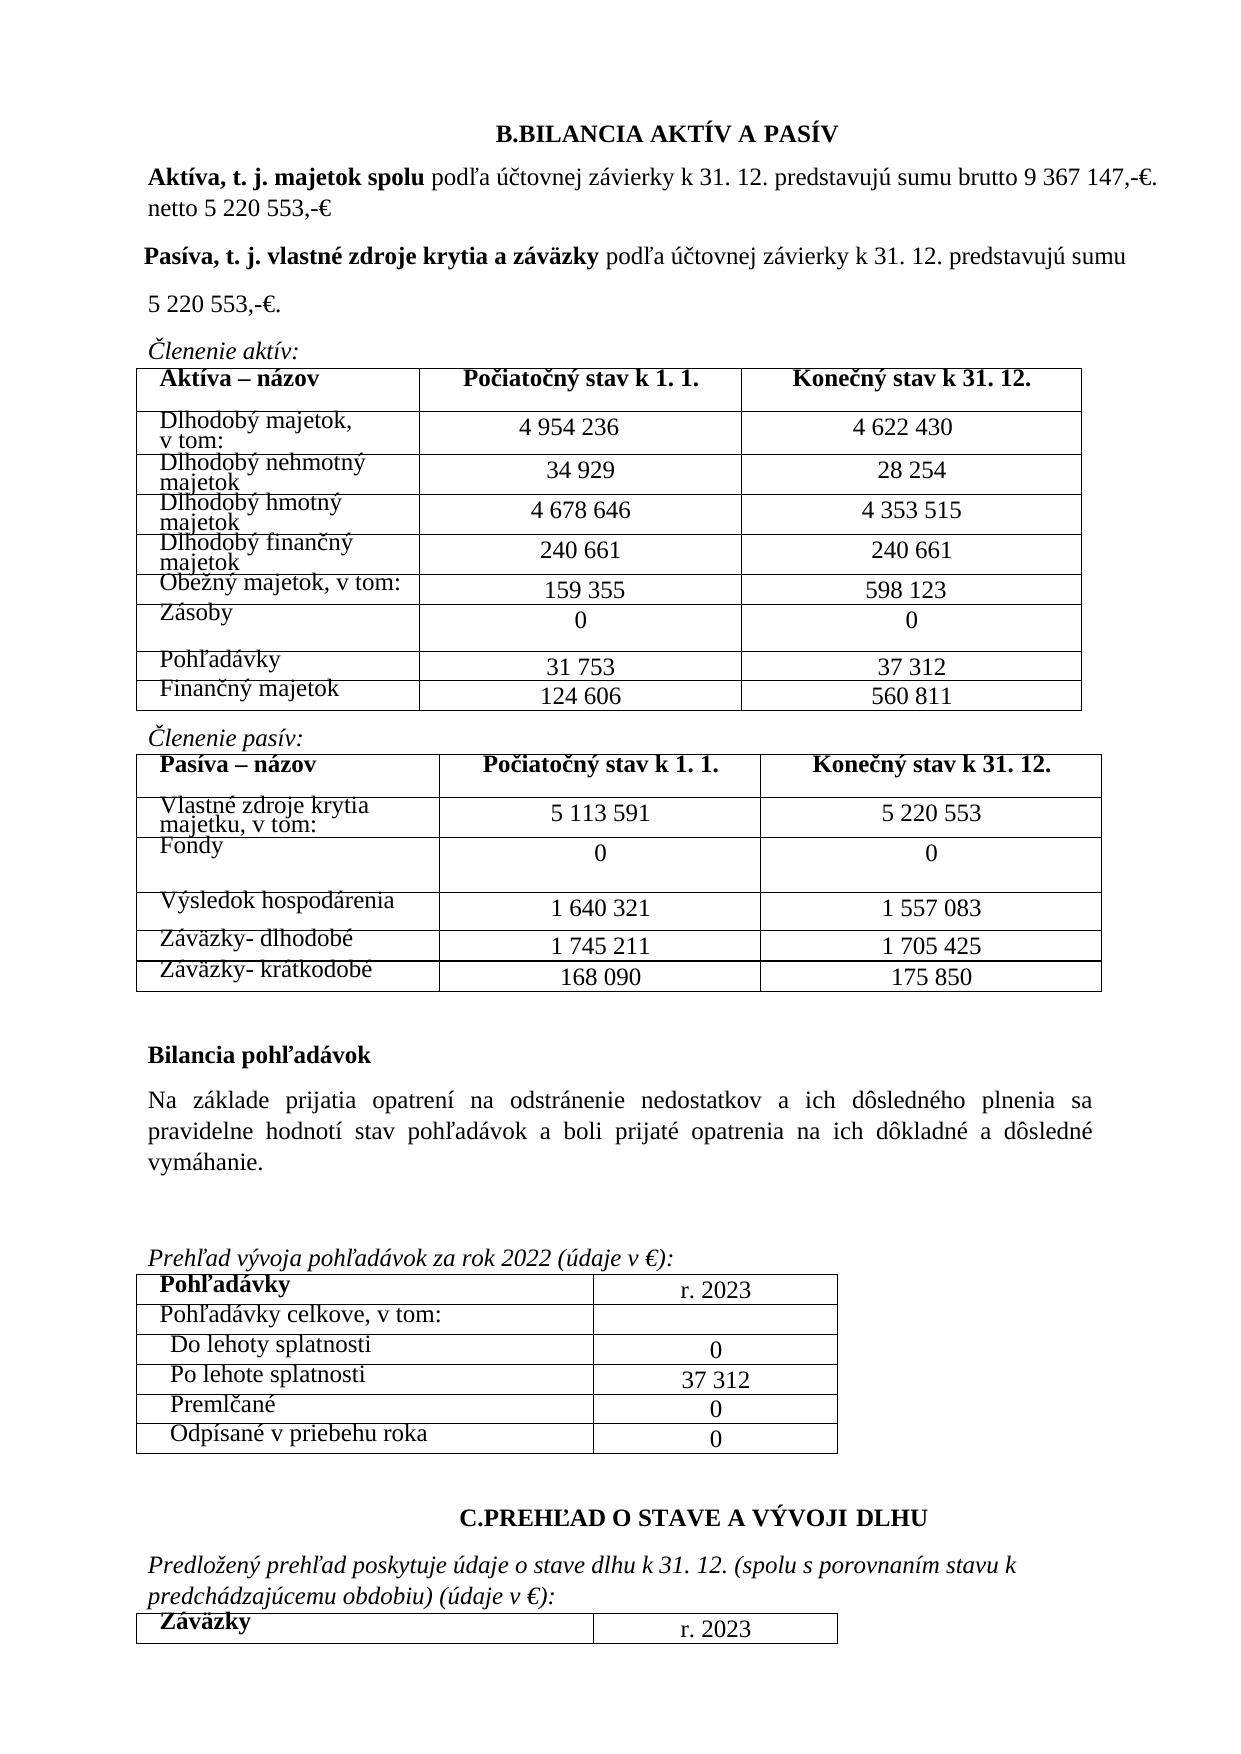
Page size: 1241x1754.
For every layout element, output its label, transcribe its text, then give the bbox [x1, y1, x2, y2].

table_cell Pohľadávky [137, 652, 419, 680]
table_cell 4 954 236 [420, 412, 741, 454]
table_cell Odpísané v priebehu roka [137, 1424, 593, 1453]
list BILANCIA AKTÍV A PASÍV [125, 119, 1209, 147]
table_cell 34 929 [420, 455, 741, 494]
text Členenie pasív: [148, 723, 1209, 751]
table_cell 1 640 321 [440, 893, 760, 930]
table_cell 124 606 [420, 681, 741, 710]
table_cell 1 557 083 [761, 893, 1101, 930]
table_cell 0 [440, 838, 760, 892]
table_cell Fondy [137, 838, 439, 892]
table_header r. 2023 [594, 1614, 837, 1643]
table_header r. 2023 [594, 1275, 837, 1304]
text Členenie aktív: [148, 336, 1209, 365]
text Pasíva, t. j. vlastné zdroje krytia a záväzky podľa účtovnej závierky k 31. 12. predstavujú sumu [125, 241, 1209, 270]
table_cell Pohľadávky celkove, v tom: [137, 1305, 593, 1334]
table_cell 4 678 646 [420, 495, 741, 534]
table_cell 1 745 211 [440, 931, 760, 960]
table_cell Finančný majetok [137, 681, 419, 710]
table_header Aktíva – názov [137, 369, 419, 411]
table_cell Dlhodobý majetok, v tom: [137, 412, 419, 454]
table_cell 1 705 425 [761, 931, 1101, 960]
table_header 168 090 [440, 962, 760, 991]
table_cell Obežný majetok, v tom: [137, 575, 419, 604]
table_header Počiatočný stav k 1. 1. [440, 755, 760, 797]
table_cell 28 254 [742, 455, 1081, 494]
text Prehľad vývoja pohľadávok za rok 2022 (údaje v €): [148, 1243, 1209, 1272]
table_cell Dlhodobý nehmotný majetok [137, 455, 419, 494]
subtitle Bilancia pohľadávok [148, 1045, 1209, 1069]
table_cell 4 353 515 [742, 495, 1081, 534]
table_cell Po lehote splatnosti [137, 1365, 593, 1393]
table_cell 240 661 [742, 535, 1081, 574]
table_cell Dlhodobý hmotný majetok [137, 495, 419, 534]
table_cell 0 [742, 605, 1081, 651]
table_cell 37 312 [594, 1365, 837, 1393]
text Predložený prehľad poskytuje údaje o stave dlhu k 31. 12. (spolu s porovnaním stavu k predchádzajúcemu obdobiu) (údaje v €): [148, 1550, 1094, 1610]
table_cell 0 [594, 1395, 837, 1423]
table_header Pasíva – názov [137, 755, 439, 797]
table_cell [594, 1305, 837, 1334]
table_cell 0 [594, 1424, 837, 1453]
table_header Konečný stav k 31. 12. [742, 369, 1081, 411]
table_cell Výsledok hospodárenia [137, 893, 439, 930]
table_cell 4 622 430 [742, 412, 1081, 454]
table_cell 0 [420, 605, 741, 651]
table_cell Premlčané [137, 1395, 593, 1423]
table_cell Záväzky- dlhodobé [137, 931, 439, 960]
table_header Pohľadávky [137, 1275, 593, 1304]
table_cell Vlastné zdroje krytia majetku, v tom: [137, 798, 439, 837]
table_cell 0 [761, 838, 1101, 892]
table_cell 31 753 [420, 652, 741, 680]
table_header 175 850 [761, 962, 1101, 991]
table_cell 159 355 [420, 575, 741, 604]
table_cell 560 811 [742, 681, 1081, 710]
table_header Záväzky- krátkodobé [137, 962, 439, 991]
text Aktíva, t. j. majetok spolu podľa účtovnej závierky k 31. 12. predstavujú sumu brutto 9 367 147,-€. netto 5 220 553,-€ [148, 162, 1209, 222]
table_cell Do lehoty splatnosti [137, 1335, 593, 1364]
text 5 220 553,-€. [148, 289, 1209, 317]
table_cell 37 312 [742, 652, 1081, 680]
table_header Záväzky [137, 1614, 593, 1643]
table_cell 5 113 591 [440, 798, 760, 837]
table_cell 5 220 553 [761, 798, 1101, 837]
table_header Počiatočný stav k 1. 1. [420, 369, 741, 411]
table_cell Zásoby [137, 605, 419, 651]
table_cell Dlhodobý finančný majetok [137, 535, 419, 574]
list PREHĽAD O STAVE A VÝVOJI DLHU [459, 1503, 1209, 1531]
table_cell 0 [594, 1335, 837, 1364]
table_cell 240 661 [420, 535, 741, 574]
table_header Konečný stav k 31. 12. [761, 755, 1101, 797]
text Na základe prijatia opatrení na odstránenie nedostatkov a ich dôsledného plnenia sa pravidelne hodnotí stav pohľadávok a boli prijaté opatrenia na ich dôkladné a dôsledné vymáhanie. [148, 1085, 1093, 1176]
table_cell 598 123 [742, 575, 1081, 604]
